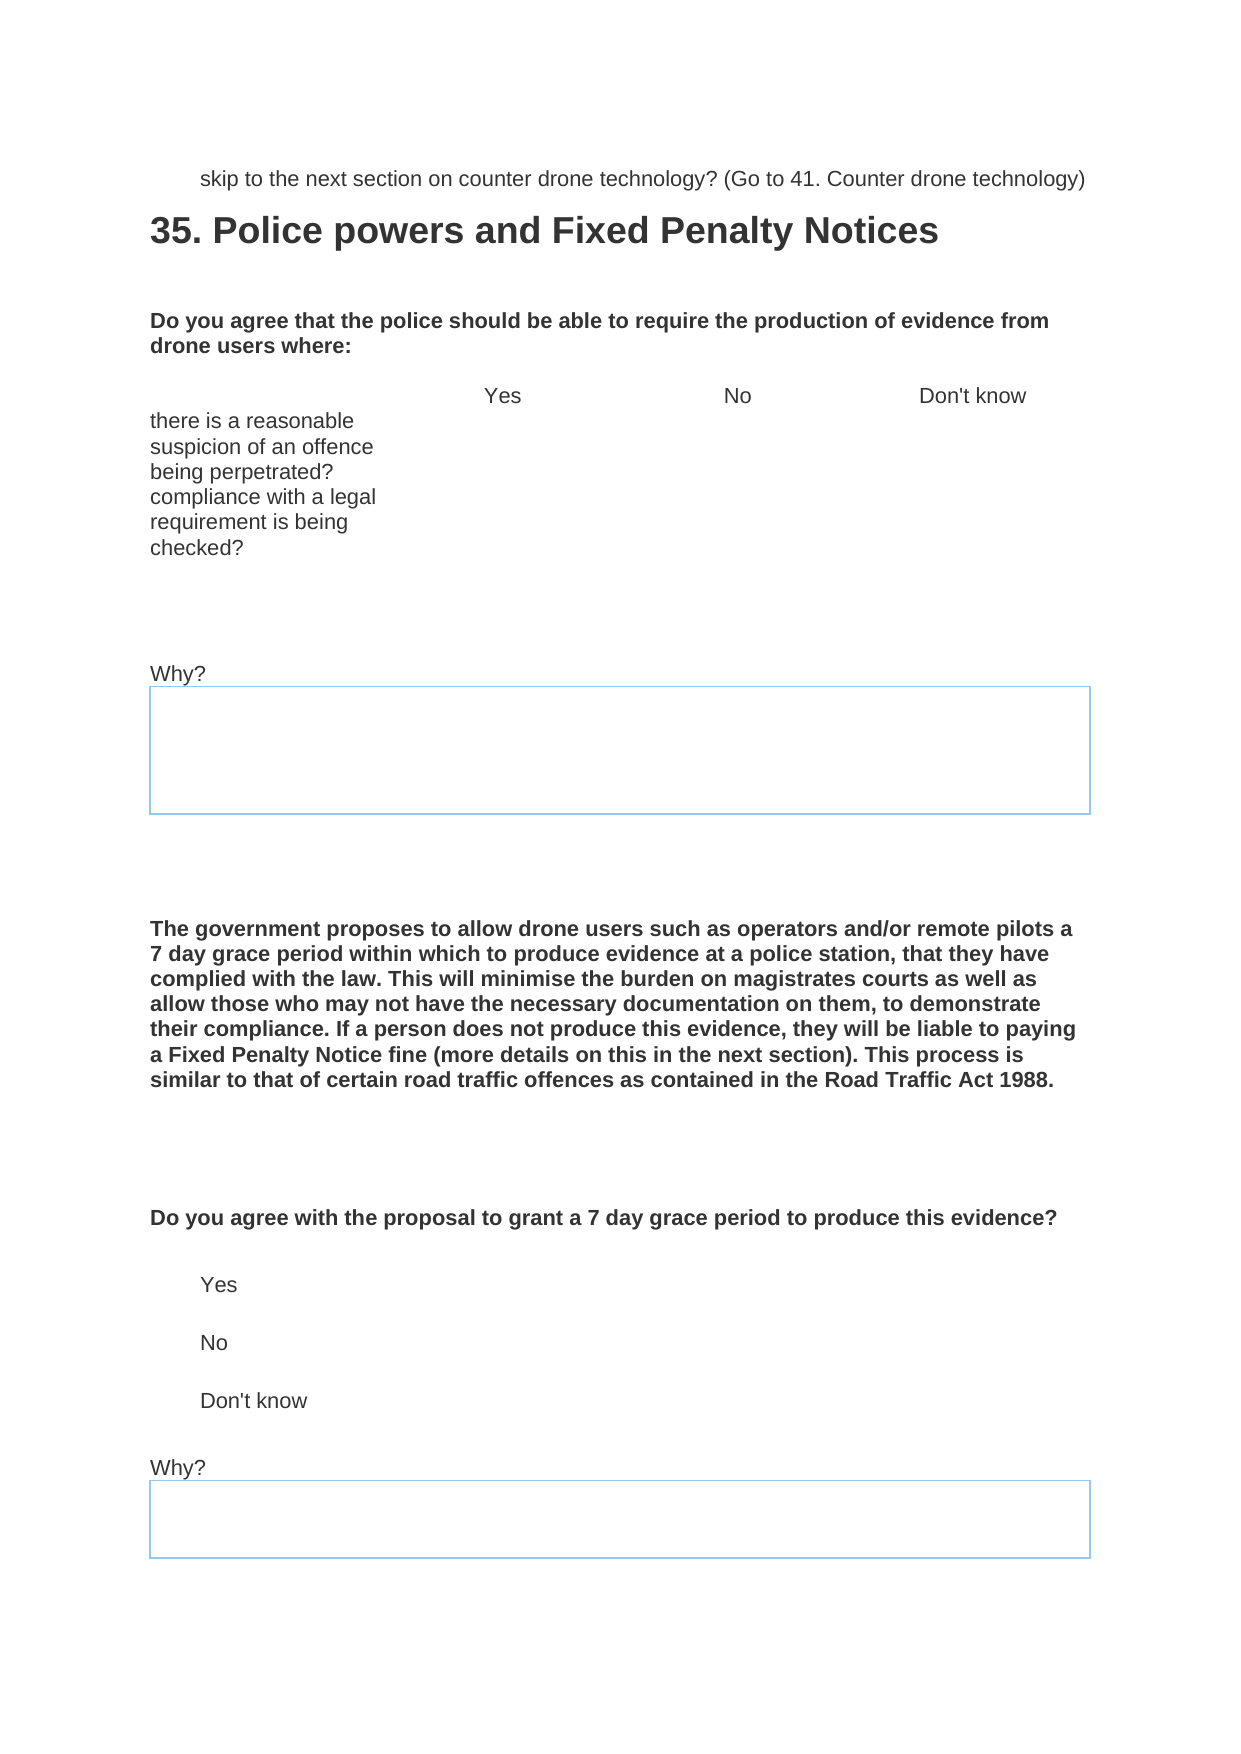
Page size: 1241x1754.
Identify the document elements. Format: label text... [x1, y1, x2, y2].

subtitle Do you agree with the proposal to grant a 7 day grace period to produce this evidence? [150, 1205, 1090, 1230]
table_cell No [200, 1313, 307, 1371]
table_cell [385, 484, 620, 560]
text Why? [150, 1454, 1090, 1480]
text 35. Police powers and Fixed Penalty Notices [150, 208, 1090, 251]
table_cell [150, 1313, 200, 1371]
table_cell Don't know [200, 1371, 307, 1429]
table_header [150, 383, 385, 408]
table_cell compliance with a legal requirement is being checked? [150, 484, 385, 560]
table_header No [620, 383, 855, 408]
table_header [150, 1255, 200, 1313]
table_header Yes [200, 1255, 307, 1313]
table_cell [150, 1371, 200, 1429]
table_cell [385, 409, 620, 484]
table_cell skip to the next section on counter drone technology? (Go to 41. Counter drone technology) [200, 150, 1090, 208]
table_header Yes [385, 383, 620, 408]
table_header Don't know [855, 383, 1090, 408]
table_cell [150, 150, 200, 208]
table_cell [620, 409, 855, 484]
table_cell [855, 409, 1090, 484]
subtitle Do you agree that the police should be able to require the production of evidence from drone users where: [150, 308, 1090, 358]
table_cell [855, 484, 1090, 560]
table_header [151, 687, 1089, 813]
table_header [151, 1481, 1089, 1557]
table_cell there is a reasonable suspicion of an offence being perpetrated? [150, 409, 385, 484]
text Why? [150, 661, 1090, 686]
text The government proposes to allow drone users such as operators and/or remote pilots a 7 day grace period within which to produce evidence at a police station, that they have complied with the law. This will minimise the burden on magistrates courts as well as allow those who may not have the necessary documentation on them, to demonstrate their compliance. If a person does not produce this evidence, they will be liable to paying a Fixed Penalty Notice fine (more details on this in the next section). This process is similar to that of certain road traffic offences as contained in the Road Traffic Act 1988. [150, 916, 1090, 1092]
table_cell [620, 484, 855, 560]
